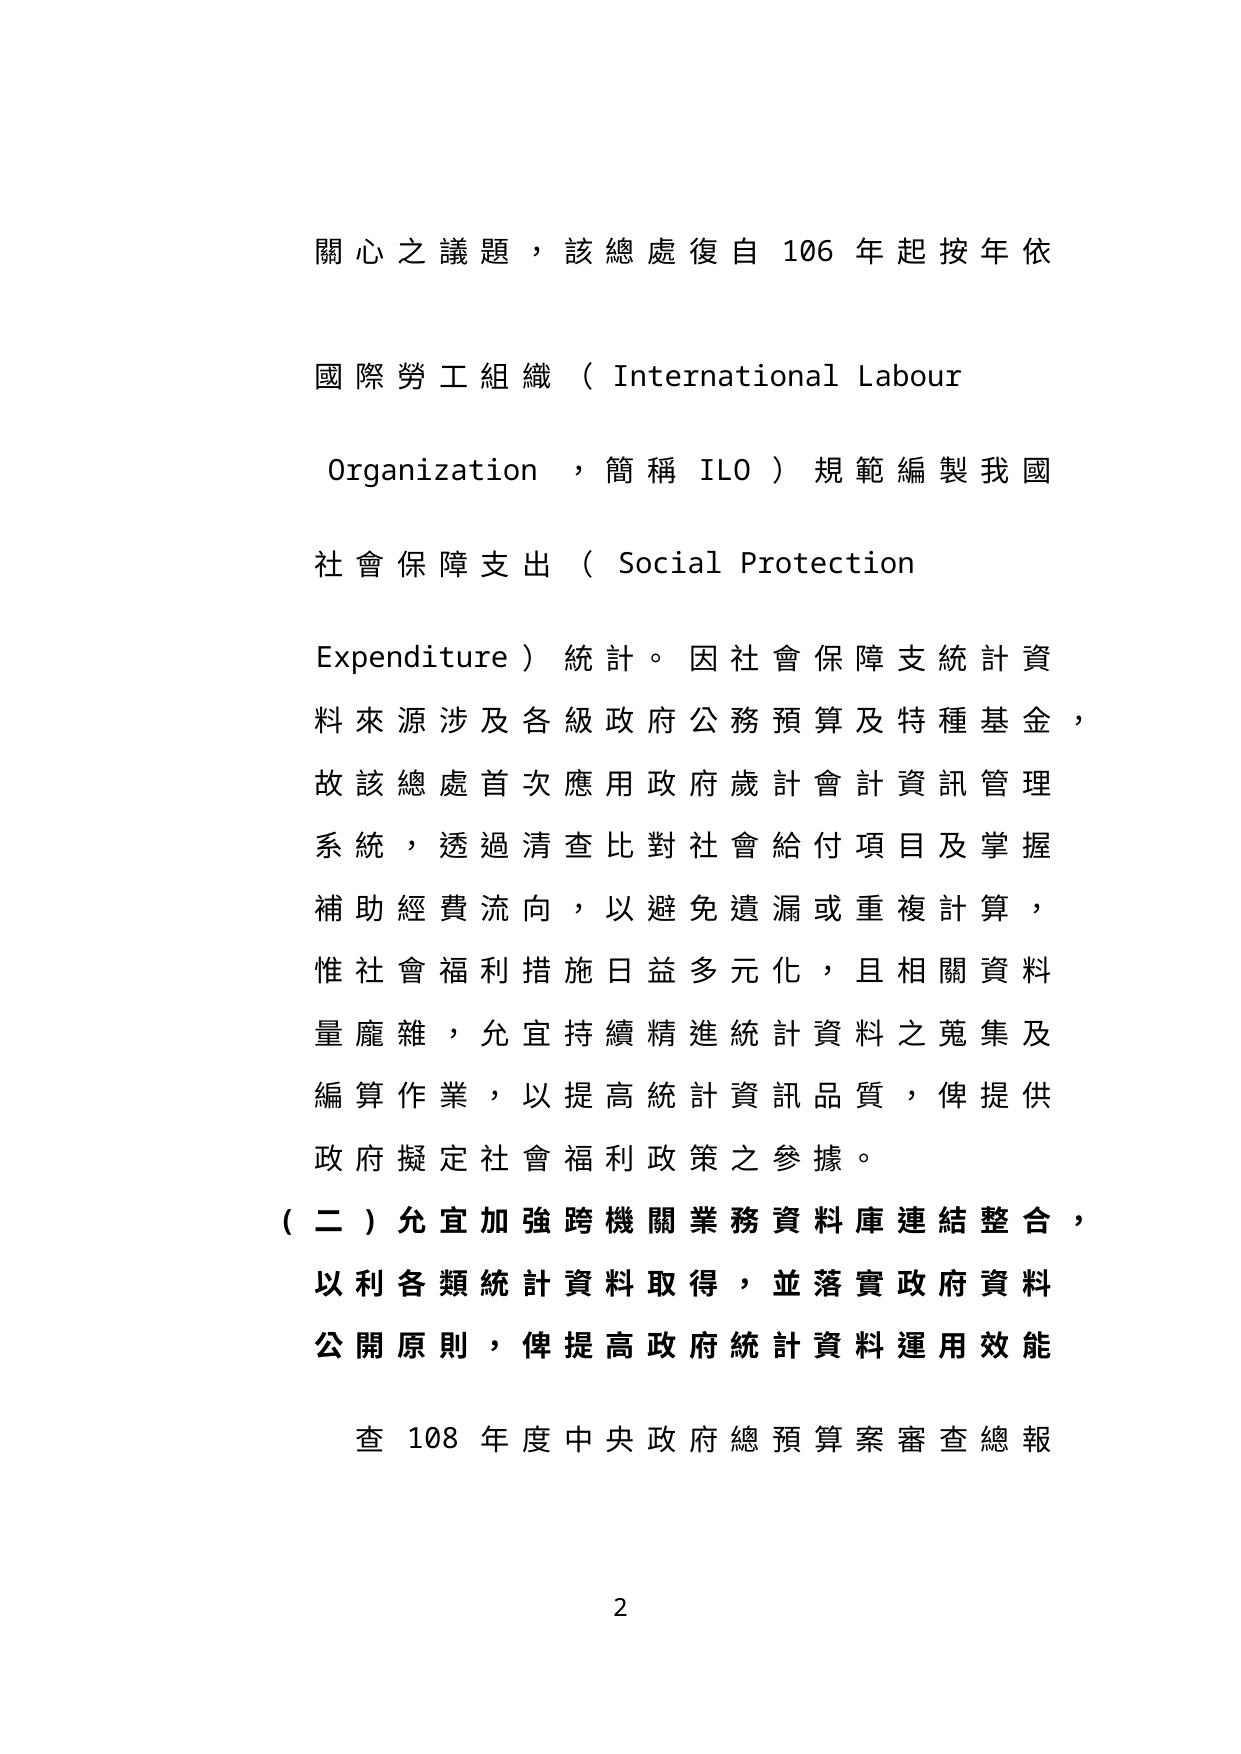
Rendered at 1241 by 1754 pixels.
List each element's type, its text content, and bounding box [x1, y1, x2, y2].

text 主計總處自95年至99年間，曾依國際勞工組織規範編製社會安全帳統計，後因業務調整停編，鋻於近年來政府逐步推展多項社會福利措施，且社會福利亦為民眾所關心之議題，該總處復自106年起按年依國際勞工組織（International Labour Organization，簡稱ILO）規範編製我國社會保障支出（Social Protection Expenditure）統計。因社會保障支統計資料來源涉及各級政府公務預算及特種基金，故該總處首次應用政府歲計會計資訊管理系統，透過清查比對社會給付項目及掌握補助經費流向，以避免遺漏或重複計算，惟社會福利措施日益多元化，且相關資料量龐雜，允宜持續精進統計資料之蒐集及編算作業，以提高統計資訊品質，俾提供政府擬定社會福利政策之參據。 [271, 177, 1058, 1177]
text 查108年度中央政府總預算案審查總報告(修正本)第2款行政院主管第2項主計總處決議第2項：「日前財政部長表示臺灣107年可達到之租稅負擔率僅13.35%，與其他國家相比過於偏低，…，惟國內僅發布不包括社會安全捐的租稅負擔率，實難與OECD之資料有相同之比較基礎，…，請行政院主計總處協助財政部於5個月內研議包含社會安全捐之租稅負擔率之編布計畫。」據此，財政部於108年創編社會安全捐統計，業於6月對外發布，並追溯編算95年至106年各年資料，而因部分範圍與主計總處彙編之社會保障支出統計(Social Protection Expenditure)內涵類似，故以該總處編算之社會保障支出統計資料為基礎，復依據OECD定義社會安全捐之範圍加以修正調整。 [271, 1365, 1058, 1490]
text (二)允宜加強跨機關業務資料庫連結整合，以利各類統計資料取得，並落實政府資料公開原則，俾提高政府統計資料運用效能 [242, 1177, 1058, 1365]
